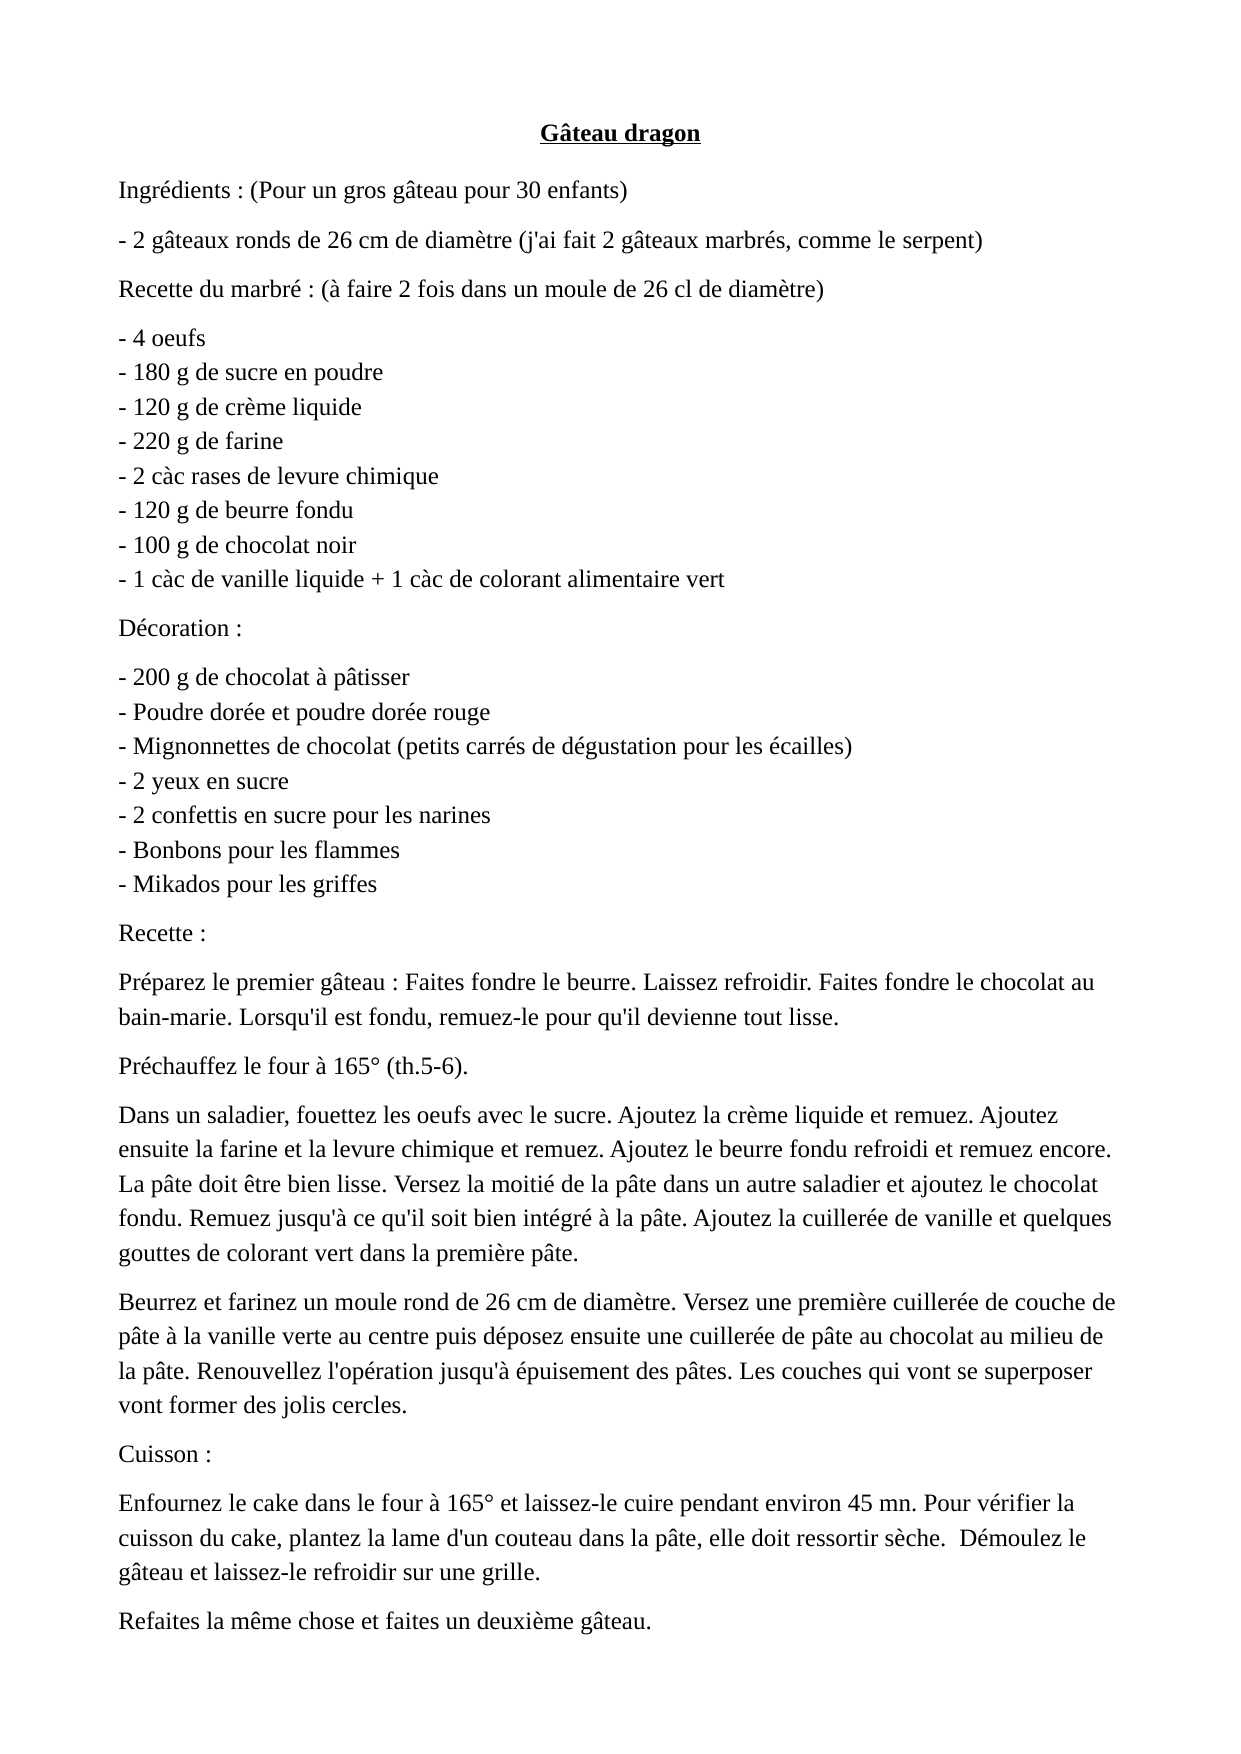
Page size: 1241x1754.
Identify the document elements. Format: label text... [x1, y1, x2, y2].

text Préchauffez le four à 165° (th.5-6). [118, 1051, 1122, 1079]
text Dans un saladier, fouettez les oeufs avec le sucre. Ajoutez la crème liquide et remuez. Ajoutez ensuite la farine et la levure chimique et remuez. Ajoutez le beurre fondu refroidi et remuez encore. La pâte doit être bien lisse. Versez la moitié de la pâte dans un autre saladier et ajoutez le chocolat fondu. Remuez jusqu'à ce qu'il soit bien intégré à la pâte. Ajoutez la cuillerée de vanille et quelques gouttes de colorant vert dans la première pâte. [118, 1100, 1122, 1267]
text Beurrez et farinez un moule rond de 26 cm de diamètre. Versez une première cuillerée de couche de pâte à la vanille verte au centre puis déposez ensuite une cuillerée de pâte au chocolat au milieu de la pâte. Renouvellez l'opération jusqu'à épuisement des pâtes. Les couches qui vont se superposer vont former des jolis cercles. [118, 1287, 1122, 1419]
text Gâteau dragon [118, 118, 1122, 147]
text Enfournez le cake dans le four à 165° et laissez-le cuire pendant environ 45 mn. Pour vérifier la cuisson du cake, plantez la lame d'un couteau dans la pâte, elle doit ressortir sèche. Démoulez le gâteau et laissez-le refroidir sur une grille. [118, 1488, 1122, 1586]
text - 4 oeufs - 180 g de sucre en poudre - 120 g de crème liquide - 220 g de farine - 2 càc rases de levure chimique - 120 g de beurre fondu - 100 g de chocolat noir - 1 càc de vanille liquide + 1 càc de colorant alimentaire vert [118, 323, 1122, 593]
text Refaites la même chose et faites un deuxième gâteau. [118, 1606, 1122, 1635]
text Cuisson : [118, 1439, 1122, 1468]
text Préparez le premier gâteau : Faites fondre le beurre. Laissez refroidir. Faites fondre le chocolat au bain-marie. Lorsqu'il est fondu, remuez-le pour qu'il devienne tout lisse. [118, 967, 1122, 1031]
text - 2 gâteaux ronds de 26 cm de diamètre (j'ai fait 2 gâteaux marbrés, comme le serpent) [118, 225, 1122, 253]
text Décoration : [118, 613, 1122, 642]
text - 200 g de chocolat à pâtisser - Poudre dorée et poudre dorée rouge - Mignonnettes de chocolat (petits carrés de dégustation pour les écailles) - 2 yeux en sucre - 2 confettis en sucre pour les narines - Bonbons pour les flammes - Mikados pour les griffes [118, 662, 1122, 898]
text Recette du marbré : (à faire 2 fois dans un moule de 26 cl de diamètre) [118, 274, 1122, 302]
text Ingrédients : (Pour un gros gâteau pour 30 enfants) [118, 176, 1122, 204]
text Recette : [118, 918, 1122, 947]
